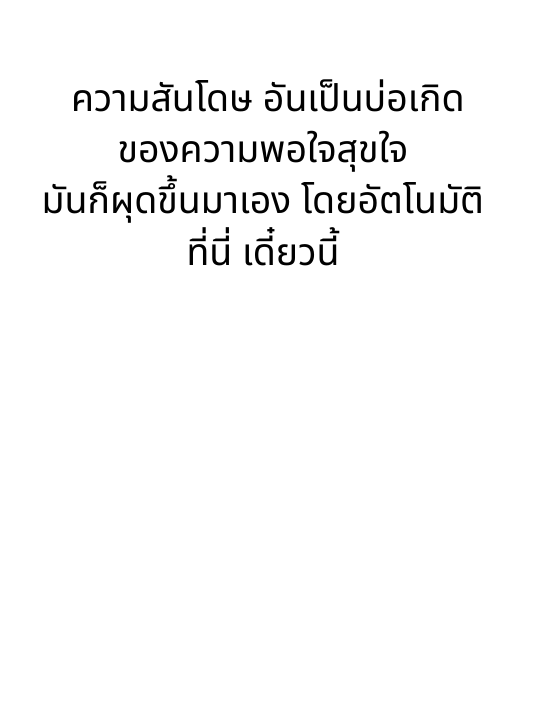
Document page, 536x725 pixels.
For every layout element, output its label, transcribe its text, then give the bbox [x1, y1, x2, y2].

text ที่นี่ เดี๋ยวนี้ [15, 225, 521, 276]
text ของความพอใจสุขใจ มันก็ผุดขึ้นมาเอง โดยอัตโนมัติ [15, 123, 521, 225]
text ความสันโดษ อันเป็นบ่อเกิด [15, 72, 521, 123]
